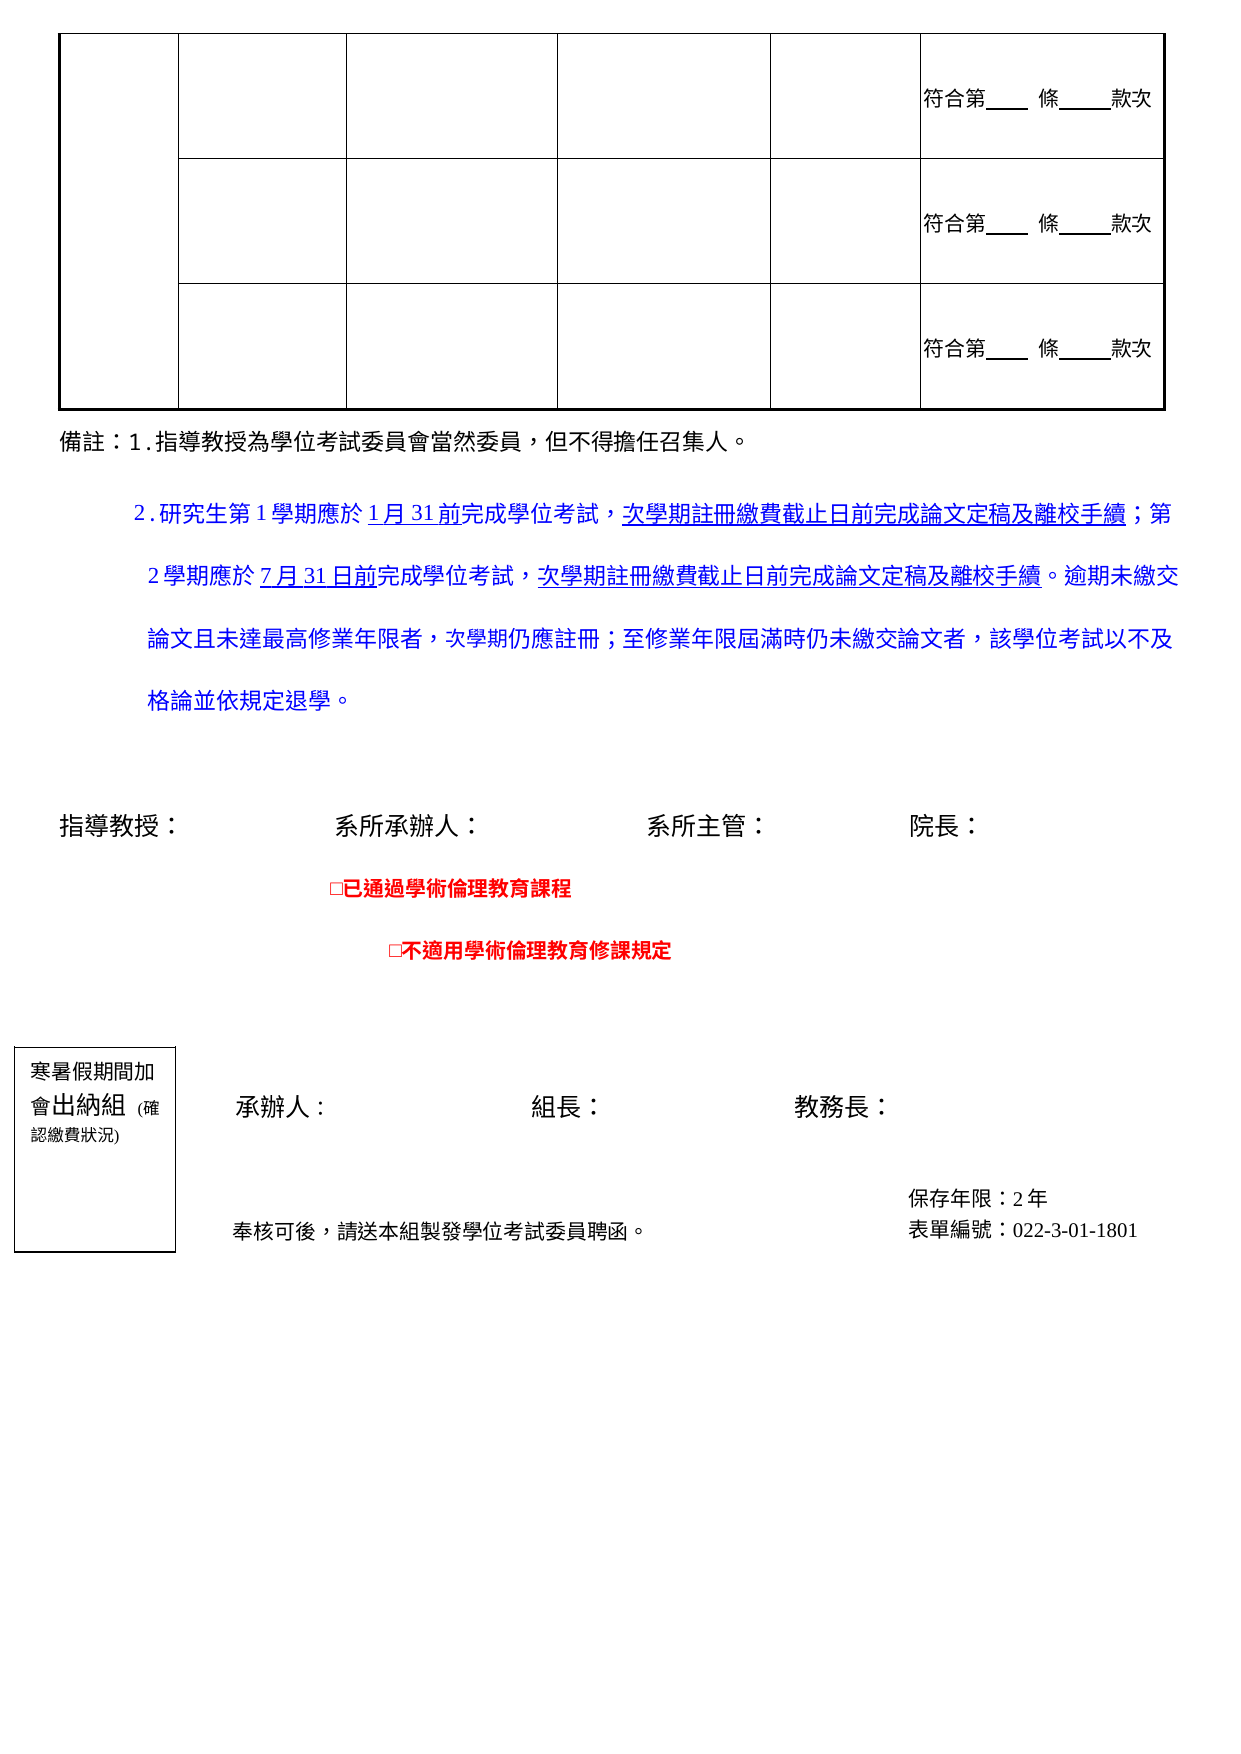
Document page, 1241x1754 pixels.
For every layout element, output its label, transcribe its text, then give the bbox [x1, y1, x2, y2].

table_cell [347, 34, 557, 158]
table_cell 符合第 條 款次 [921, 159, 1163, 283]
text 指導教授： 系所承辦人： 系所主管： 院長： [59, 783, 1181, 846]
table_cell [771, 34, 920, 158]
table_cell [347, 284, 557, 408]
table_cell [558, 284, 770, 408]
text □不適用學術倫理教育修課規定 [59, 908, 1181, 971]
table_cell [771, 159, 920, 283]
text 奉核可後，請送本組製發學位考試委員聘函。 [176, 1215, 893, 1245]
table_cell [179, 284, 346, 408]
text 表單編號：022-3-01-1801 [908, 1213, 1141, 1243]
table_cell [61, 34, 178, 408]
text □已通過學術倫理教育課程 [59, 846, 1181, 908]
table_cell [558, 34, 770, 158]
table_cell 符合第 條 款次 [921, 34, 1163, 158]
table_cell [179, 34, 346, 158]
text 備註：1.指導教授為學位考試委員會當然委員，但不得擔任召集人。 [59, 430, 1181, 455]
table_cell [558, 159, 770, 283]
table_cell 符合第 條 款次 [921, 284, 1163, 408]
table_cell [347, 159, 557, 283]
text 寒暑假期間加會出納組 (確認繳費狀況) [30, 1056, 159, 1146]
text 保存年限：2年 [908, 1183, 1141, 1213]
text 2.研究生第1學期應於1月31前完成學位考試，次學期註冊繳費截止日前完成論文定稿及離校手續；第2學期應於7月31日前完成學位考試，次學期註冊繳費截止日前完成論文定稿及離校手續。逾期未繳交論文且未達最高修業年限者，次學期仍應註冊；至修業年限屆滿時仍未繳交論文者，該學位考試以不及格論並依規定退學。 [59, 471, 1181, 721]
text 承辦人： 組長： 教務長： [176, 1088, 1113, 1124]
table_cell [179, 159, 346, 283]
table_cell [771, 284, 920, 408]
